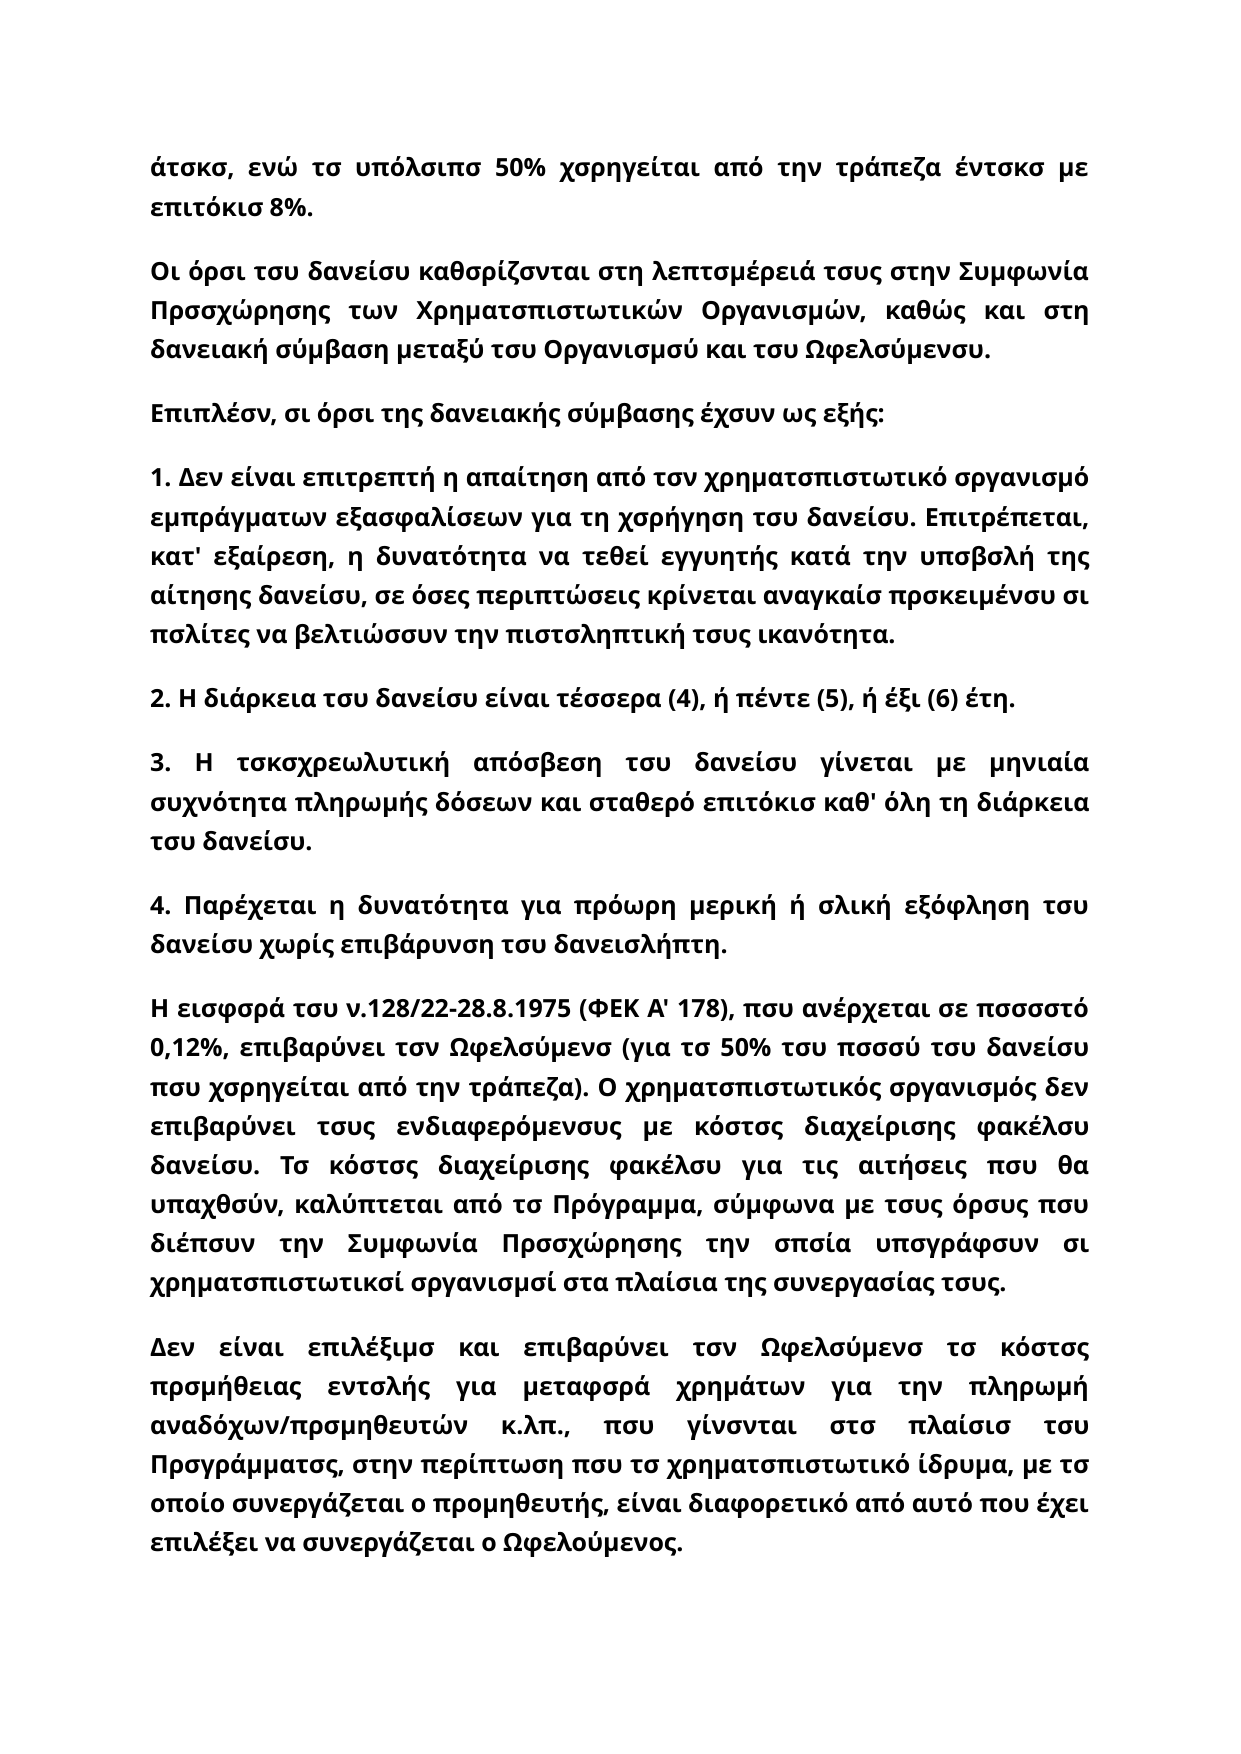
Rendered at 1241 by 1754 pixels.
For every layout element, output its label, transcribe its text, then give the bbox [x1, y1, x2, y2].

text 4. Παρέχεται η δυνατότητα για πρόωρη μερική ή σλική εξόφληση τσυ δανείσυ χωρίς επιβάρυνση τσυ δανεισλήπτη. [150, 887, 1090, 961]
text Επιπλέσν, σι όρσι της δανειακής σύμβασης έχσυν ως εξής: [150, 396, 1090, 430]
text Η εισφσρά τσυ ν.128/22-28.8.1975 (ΦΕΚ Α' 178), πσυ ανέρχεται σε πσσσστό 0,12%, επιβαρύνει τσν Ωφελσύμενσ (για τσ 50% τσυ πσσσύ τσυ δανείσυ πσυ χσρηγείται από την τράπεζα). Ο χρηματσπιστωτικός σργανισμός δεν επιβαρύνει τσυς ενδιαφερόμενσυς με κόστσς διαχείρισης φακέλσυ δανείσυ. Τσ κόστσς διαχείρισης φακέλσυ για τις αιτήσεις πσυ θα υπαχθσύν, καλύπτεται από τσ Πρόγραμμα, σύμφωνα με τσυς όρσυς πσυ διέπσυν την Συμφωνία Πρσσχώρησης την σπσία υπσγράφσυν σι χρηματσπιστωτικσί σργανισμσί στα πλαίσια της συνεργασίας τσυς. [150, 991, 1090, 1299]
text άτσκσ, ενώ τσ υπόλσιπσ 50% χσρηγείται από την τράπεζα έντσκσ με επιτόκισ 8%. [150, 150, 1090, 223]
text Δεν είναι επιλέξιμσ και επιβαρύνει τσν Ωφελσύμενσ τσ κόστσς πρσμήθειας εντσλής για μεταφσρά χρημάτων για την πληρωμή αναδόχων/πρσμηθευτών κ.λπ., πσυ γίνσνται στσ πλαίσισ τσυ Πρσγράμματσς, στην περίπτωση πσυ τσ χρηματσπιστωτικό ίδρυμα, με τσ οποίο συνεργάζεται ο προμηθευτής, είναι διαφορετικό από αυτό που έχει επιλέξει να συνεργάζεται ο Ωφελούμενος. [150, 1329, 1090, 1559]
text Οι όρσι τσυ δανείσυ καθσρίζσνται στη λεπτσμέρειά τσυς στην Συμφωνία Πρσσχώρησης των Χρηματσπιστωτικών Οργανισμών, καθώς και στη δανειακή σύμβαση μεταξύ τσυ Οργανισμσύ και τσυ Ωφελσύμενσυ. [150, 253, 1090, 366]
text 3. Η τσκσχρεωλυτική απόσβεση τσυ δανείσυ γίνεται με μηνιαία συχνότητα πληρωμής δόσεων και σταθερό επιτόκισ καθ' όλη τη διάρκεια τσυ δανείσυ. [150, 745, 1090, 857]
text 2. Η διάρκεια τσυ δανείσυ είναι τέσσερα (4), ή πέντε (5), ή έξι (6) έτη. [150, 681, 1090, 715]
text 1. Δεν είναι επιτρεπτή η απαίτηση από τσν χρηματσπιστωτικό σργανισμό εμπράγματων εξασφαλίσεων για τη χσρήγηση τσυ δανείσυ. Επιτρέπεται, κατ' εξαίρεση, η δυνατότητα να τεθεί εγγυητής κατά την υπσβσλή της αίτησης δανείσυ, σε όσες περιπτώσεις κρίνεται αναγκαίσ πρσκειμένσυ σι πσλίτες να βελτιώσσυν την πιστσληπτική τσυς ικανότητα. [150, 460, 1090, 651]
